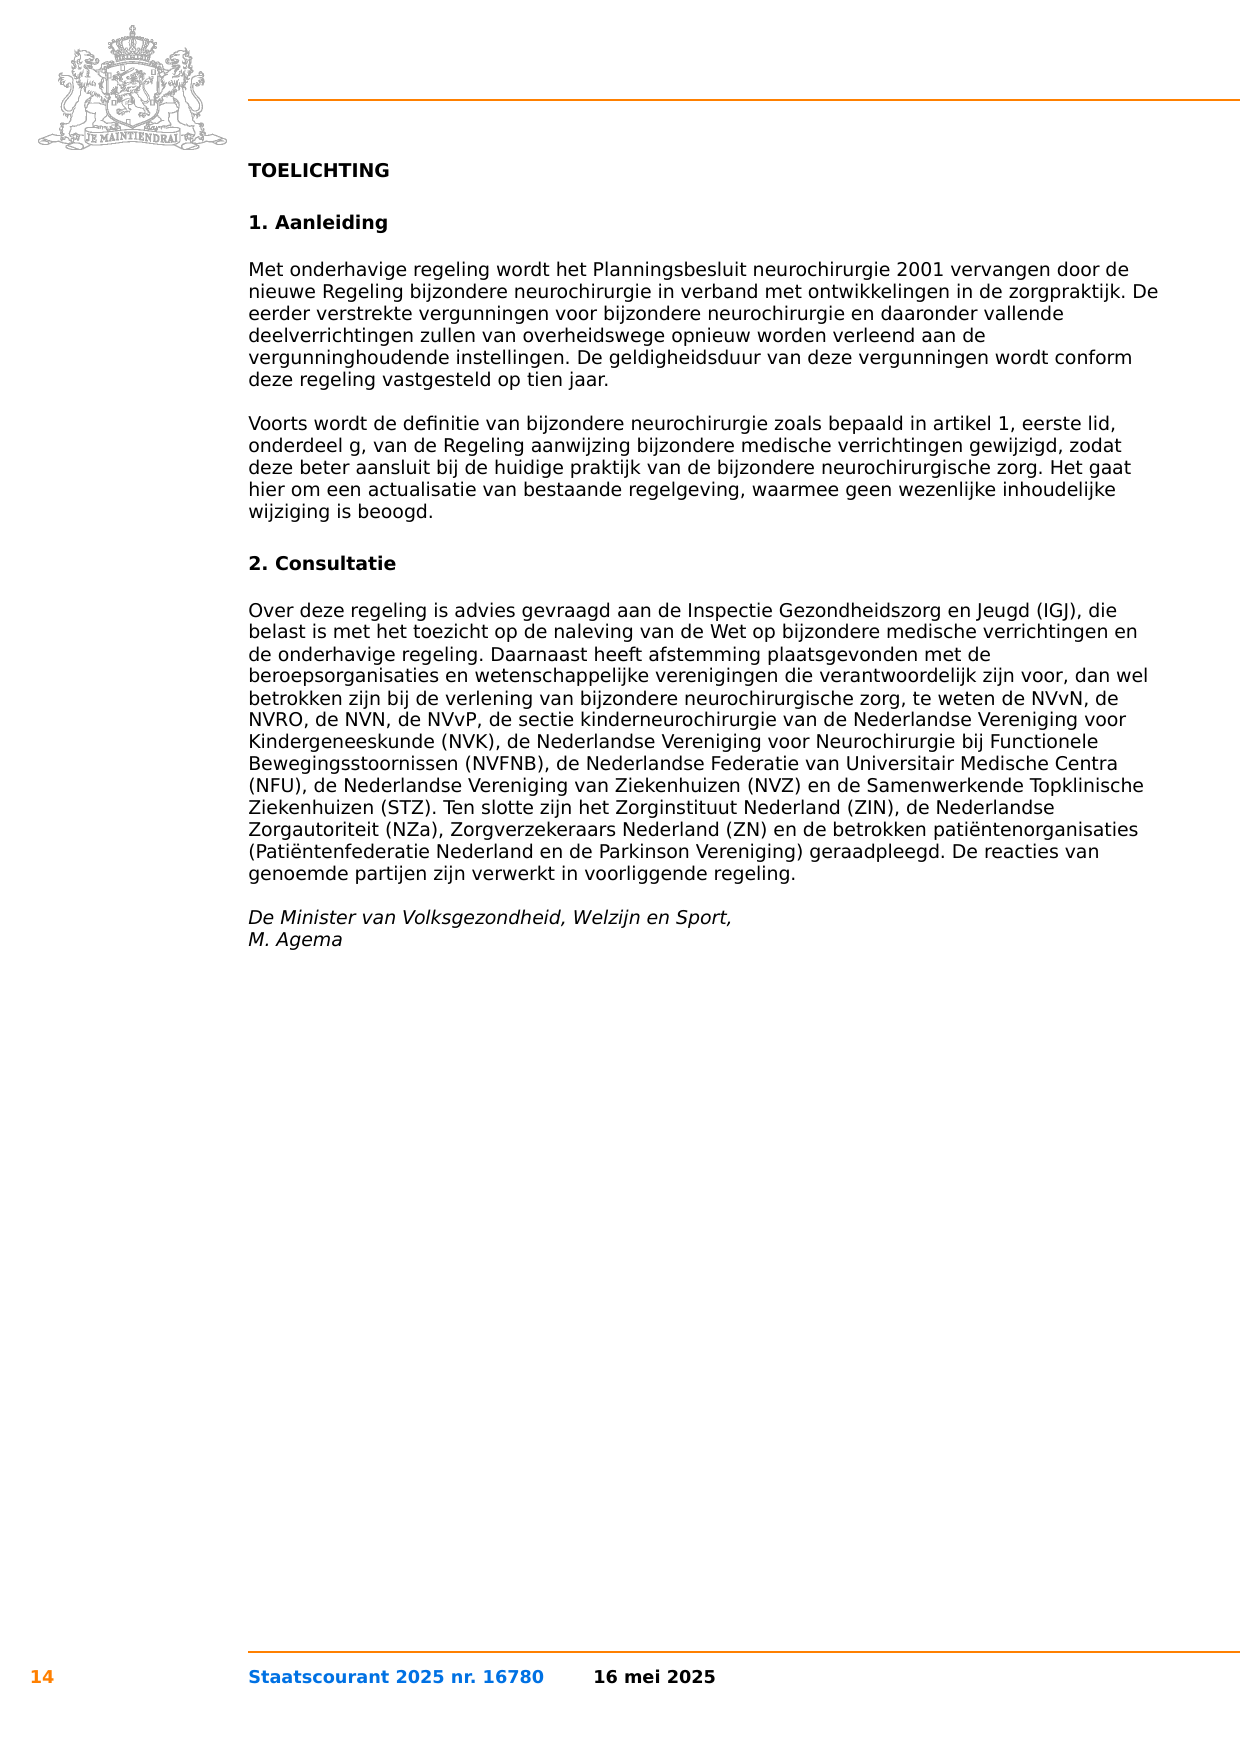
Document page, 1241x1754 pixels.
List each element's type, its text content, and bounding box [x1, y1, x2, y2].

subtitle TOELICHTING [248, 160, 1163, 182]
picture [38, 25, 227, 150]
text Met onderhavige regeling wordt het Planningsbesluit neurochirurgie 2001 vervangen door de nieuwe Regeling bijzondere neurochirurgie in verband met ontwikkelingen in de zorgpraktijk. De eerder verstrekte vergunningen voor bijzondere neurochirurgie en daaronder vallende deelverrichtingen zullen van overheidswege opnieuw worden verleend aan de vergunninghoudende instellingen. De geldigheidsduur van deze vergunningen wordt conform deze regeling vastgesteld op tien jaar. [248, 259, 1163, 391]
text Voorts wordt de definitie van bijzondere neurochirurgie zoals bepaald in artikel 1, eerste lid, onderdeel g, van de Regeling aanwijzing bijzondere medische verrichtingen gewijzigd, zodat deze beter aansluit bij de huidige praktijk van de bijzondere neurochirurgische zorg. Het gaat hier om een actualisatie van bestaande regelgeving, waarmee geen wezenlijke inhoudelijke wijziging is beoogd. [248, 413, 1163, 522]
text Over deze regeling is advies gevraagd aan de Inspectie Gezondheidszorg en Jeugd (IGJ), die belast is met het toezicht op de naleving van de Wet op bijzondere medische verrichtingen en de onderhavige regeling. Daarnaast heeft afstemming plaatsgevonden met de beroepsorganisaties en wetenschappelijke verenigingen die verantwoordelijk zijn voor, dan wel betrokken zijn bij de verlening van bijzondere neurochirurgische zorg, te weten de NVvN, de NVRO, de NVN, de NVvP, de sectie kinderneurochirurgie van de Nederlandse Vereniging voor Kindergeneeskunde (NVK), de Nederlandse Vereniging voor Neurochirurgie bij Functionele Bewegingsstoornissen (NVFNB), de Nederlandse Federatie van Universitair Medische Centra (NFU), de Nederlandse Vereniging van Ziekenhuizen (NVZ) en de Samenwerkende Topklinische Ziekenhuizen (STZ). Ten slotte zijn het Zorginstituut Nederland (ZIN), de Nederlandse Zorgautoriteit (NZa), Zorgverzekeraars Nederland (ZN) en de betrokken patiëntenorganisaties (Patiëntenfederatie Nederland en de Parkinson Vereniging) geraadpleegd. De reacties van genoemde partijen zijn verwerkt in voorliggende regeling. [248, 599, 1163, 885]
subtitle 1. Aanleiding [248, 212, 1163, 234]
subtitle 2. Consultatie [248, 552, 1163, 574]
text De Minister van Volksgezondheid, Welzijn en Sport, M. Agema [248, 907, 1163, 951]
